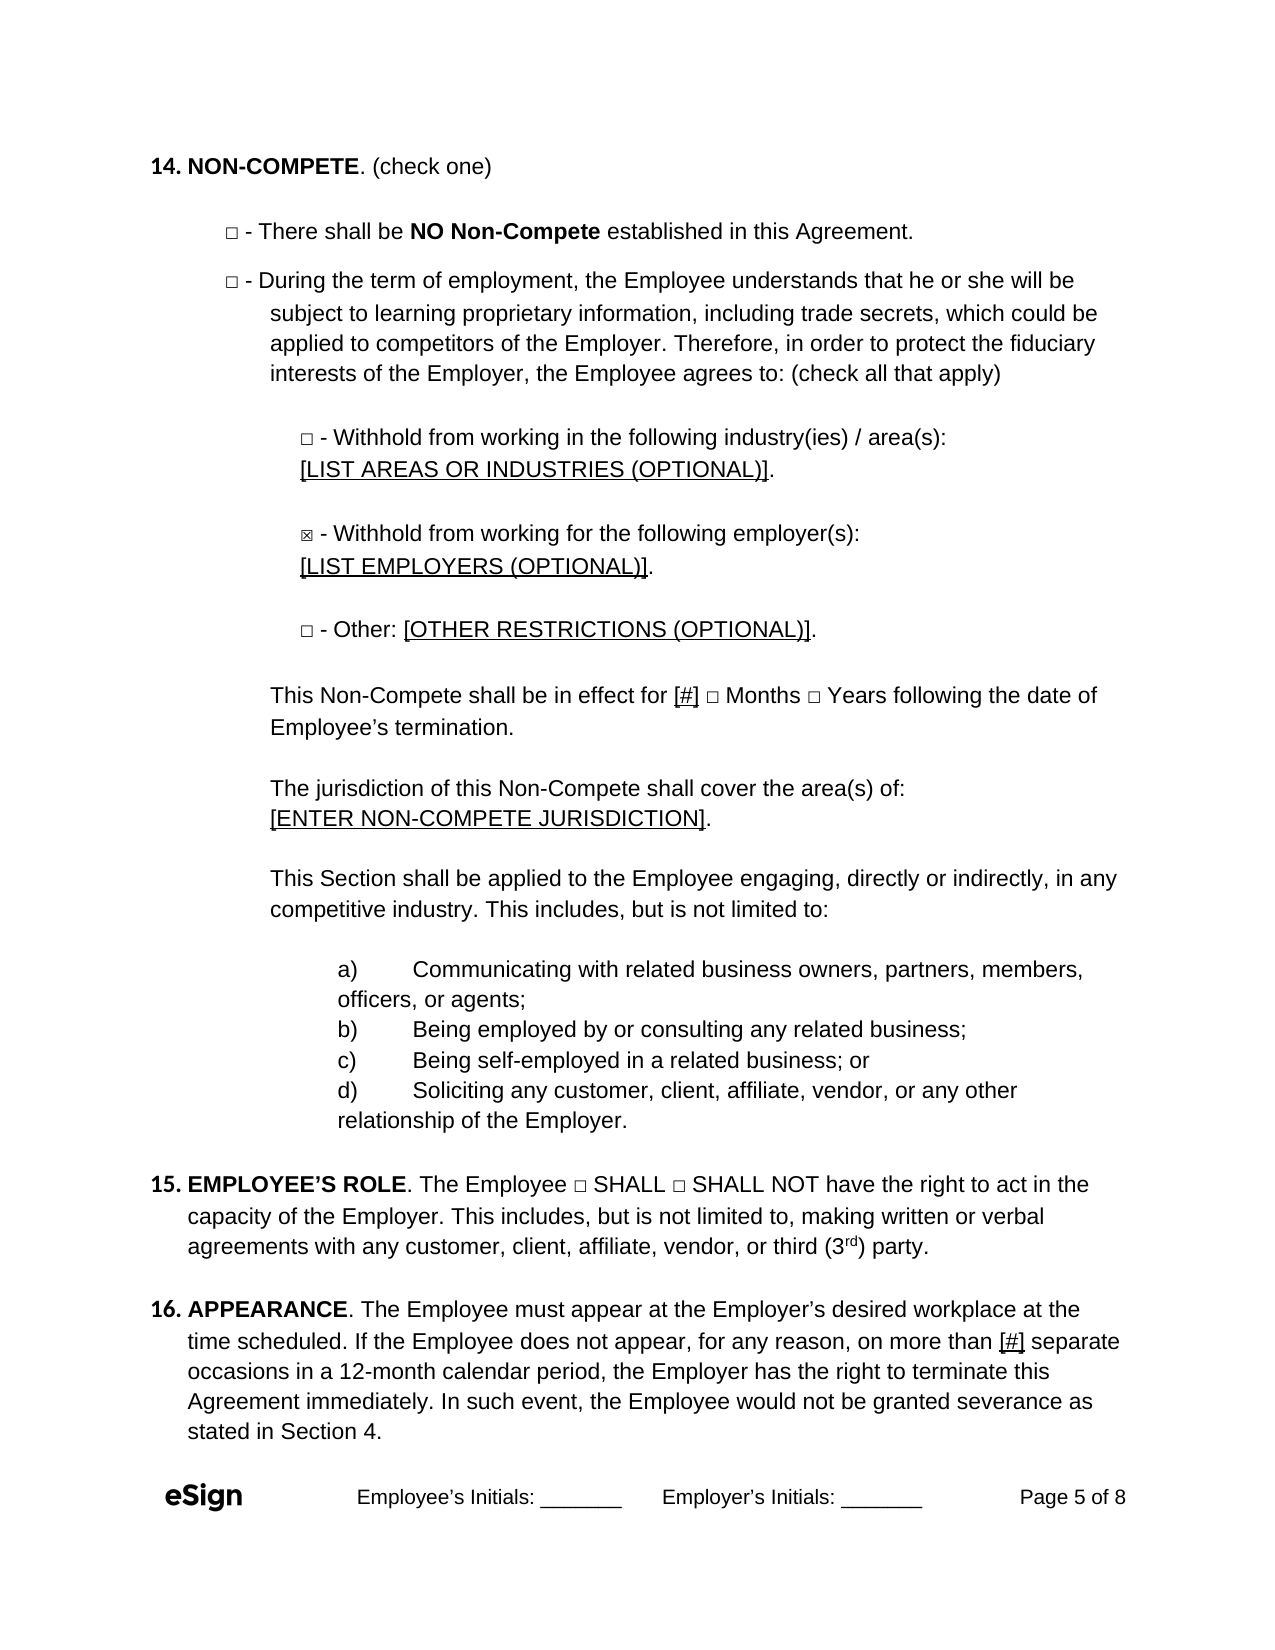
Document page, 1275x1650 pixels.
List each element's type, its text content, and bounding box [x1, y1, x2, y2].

text ☐ - During the term of employment, the Employee understands that he or she will be [225, 264, 1125, 295]
list Being employed by or consulting any related business; [337, 1016, 1125, 1043]
text [LIST EMPLOYERS (OPTIONAL)]. [300, 553, 1125, 579]
list EMPLOYEE’S ROLE. The Employee ☐ SHALL ☐ SHALL NOT have the right to act in the capacity of the Employer. This includes, but is not limited to, making written or verbal agreements with any customer, client, affiliate, vendor, or third (3rd) party. [150, 1167, 1125, 1259]
text This Non-Compete shall be in effect for [#] ☐ Months ☐ Years following the date of Employee’s termination. [270, 679, 1125, 741]
text The jurisdiction of this Non-Compete shall cover the area(s) of: [270, 775, 1125, 801]
list Being self-employed in a related business; or [337, 1047, 1125, 1073]
text subject to learning proprietary information, including trade secrets, which could be applied to competitors of the Employer. Therefore, in order to protect the fiduciary interests of the Employer, the Employee agrees to: (check all that apply) [270, 299, 1125, 386]
text [LIST AREAS OR INDUSTRIES (OPTIONAL)]. [300, 456, 1125, 483]
list NON-COMPETE. (check one) [150, 150, 1125, 181]
text ☐ - Other: [OTHER RESTRICTIONS (OPTIONAL)]. [300, 613, 1125, 644]
list Communicating with related business owners, partners, members, officers, or agents; [337, 956, 1125, 1013]
list Soliciting any customer, client, affiliate, vendor, or any other relationship of the Employer. [337, 1077, 1125, 1133]
list APPEARANCE. The Employee must appear at the Employer’s desired workplace at the time scheduled. If the Employee does not appear, for any reason, on more than [#] separate occasions in a 12-month calendar period, the Employer has the right to terminate this Agreement immediately. In such event, the Employee would not be granted severance as stated in Section 4. [150, 1293, 1125, 1444]
text ☐ - Withhold from working in the following industry(ies) / area(s): [300, 420, 1125, 452]
text ☐ - There shall be NO Non-Compete established in this Agreement. [225, 215, 1125, 246]
text [ENTER NON-COMPETE JURISDICTION]. [270, 805, 1125, 831]
text This Section shall be applied to the Employee engaging, directly or indirectly, in any competitive industry. This includes, but is not limited to: [270, 865, 1125, 922]
text ☒ - Withhold from working for the following employer(s): [300, 517, 1125, 548]
